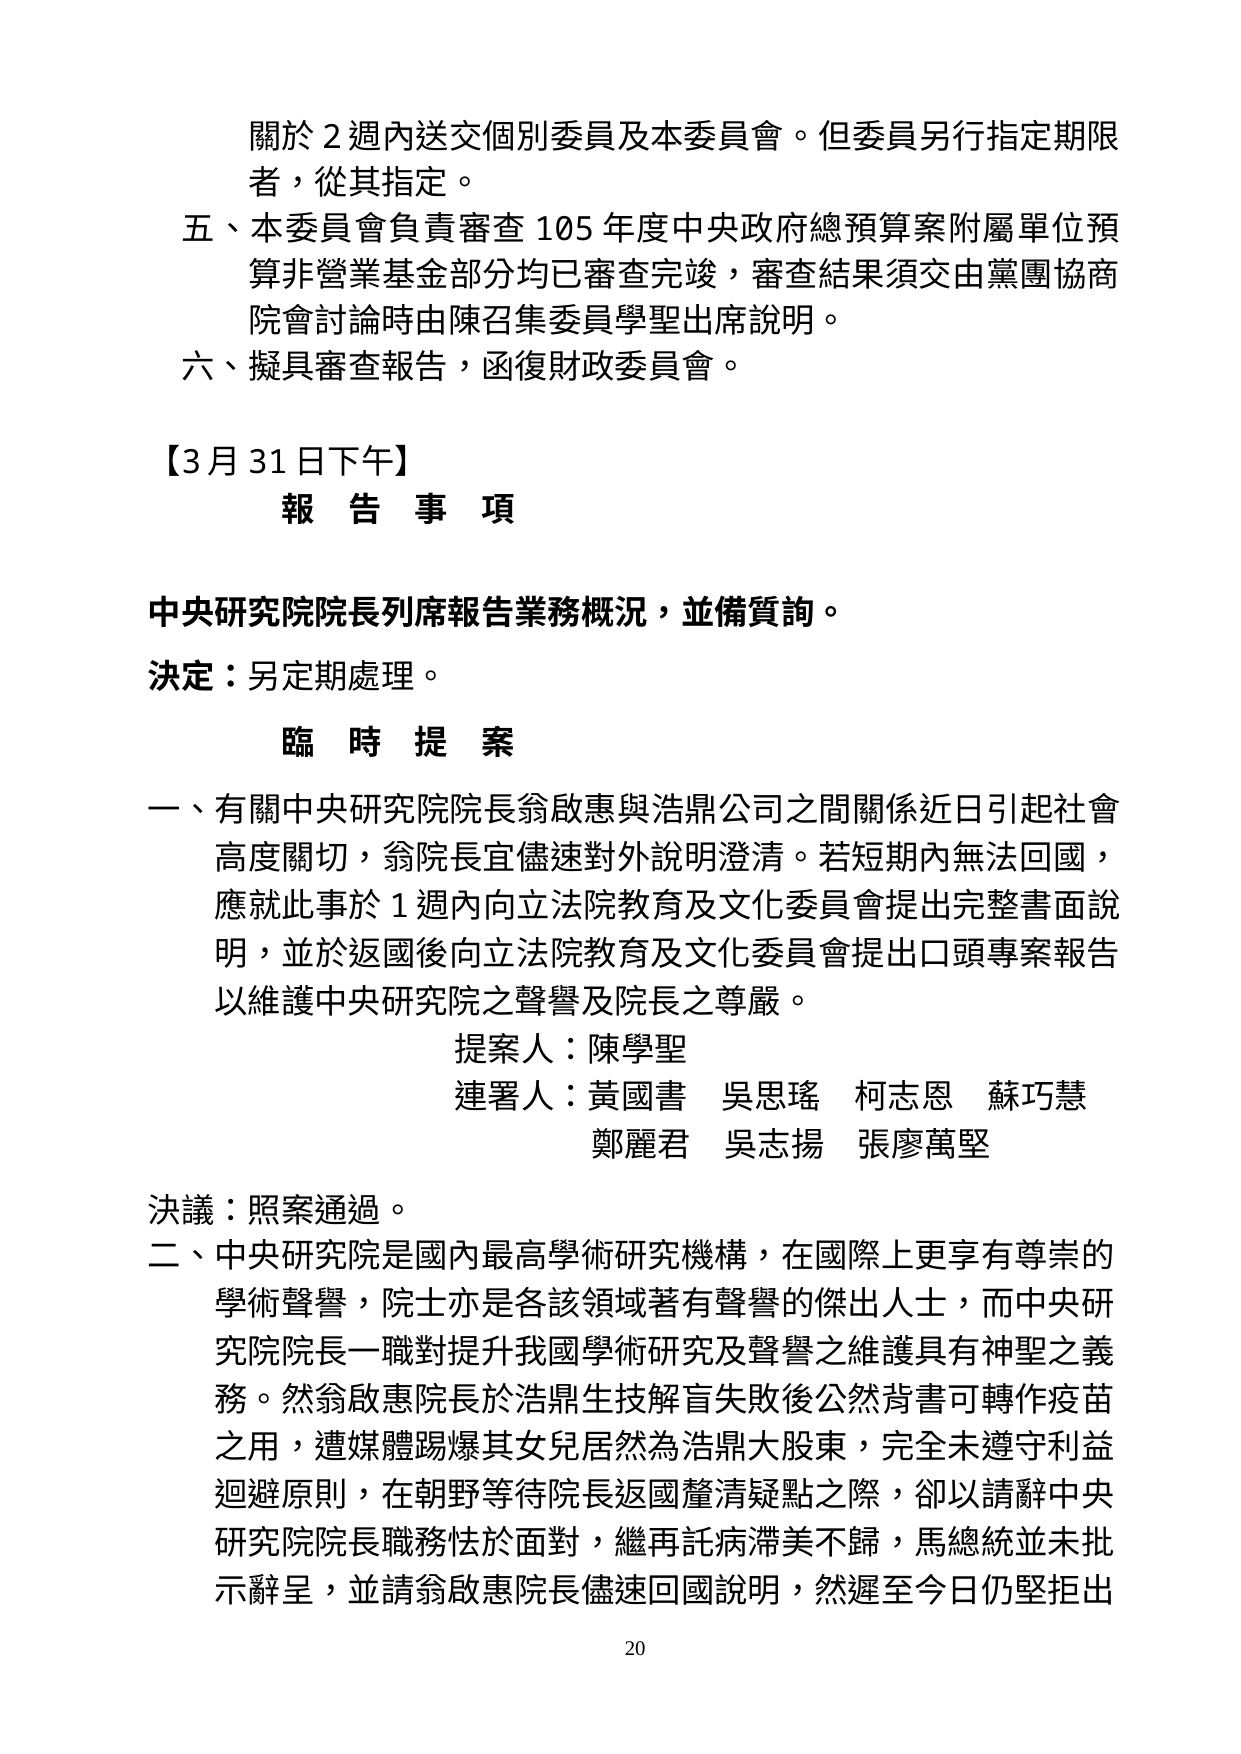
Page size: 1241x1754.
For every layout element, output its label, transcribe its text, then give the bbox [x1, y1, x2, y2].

text 關於2週內送交個別委員及本委員會。但委員另行指定期限者，從其指定。 [181, 112, 1120, 204]
text 中央研究院院長列席報告業務概況，並備質詢。 [148, 568, 1122, 631]
text 鄭麗君 吳志揚 張廖萬堅 [148, 1118, 1122, 1166]
text 連署人：黃國書 吳思瑤 柯志恩 蘇巧慧 [148, 1071, 1122, 1118]
text 臨 時 提 案 [148, 716, 1120, 764]
text 六、擬具審查報告，函復財政委員會。 [181, 341, 1120, 387]
text 【3月31日下午】 [148, 435, 1122, 483]
text 二、中央研究院是國內最高學術研究機構，在國際上更享有尊崇的學術聲譽，院士亦是各該領域著有聲譽的傑出人士，而中央研究院院長一職對提升我國學術研究及聲譽之維護具有神聖之義務。然翁啟惠院長於浩鼎生技解盲失敗後公然背書可轉作疫苗之用，遭媒體踢爆其女兒居然為浩鼎大股東，完全未遵守利益迴避原則，在朝野等待院長返國釐清疑點之際，卻以請辭中央研究院院長職務怯於面對，繼再託病滯美不歸，馬總統並未批示辭呈，並請翁啟惠院長儘速回國說明，然遲至今日仍堅拒出 [148, 1229, 1122, 1612]
text 一、有關中央研究院院長翁啟惠與浩鼎公司之間關係近日引起社會高度關切，翁院長宜儘速對外說明澄清。若短期內無法回國，應就此事於1週內向立法院教育及文化委員會提出完整書面說明，並於返國後向立法院教育及文化委員會提出口頭專案報告以維護中央研究院之聲譽及院長之尊嚴。 [148, 783, 1122, 1023]
text 提案人：陳學聖 [148, 1023, 1122, 1071]
text 決議：照案通過。 [148, 1166, 1122, 1229]
text 報 告 事 項 [148, 483, 1120, 531]
text 五、本委員會負責審查105年度中央政府總預算案附屬單位預算非營業基金部分均已審查完竣，審查結果須交由黨團協商，院會討論時由陳召集委員學聖出席說明。 [181, 204, 1120, 341]
text 決定：另定期處理。 [148, 650, 1120, 698]
